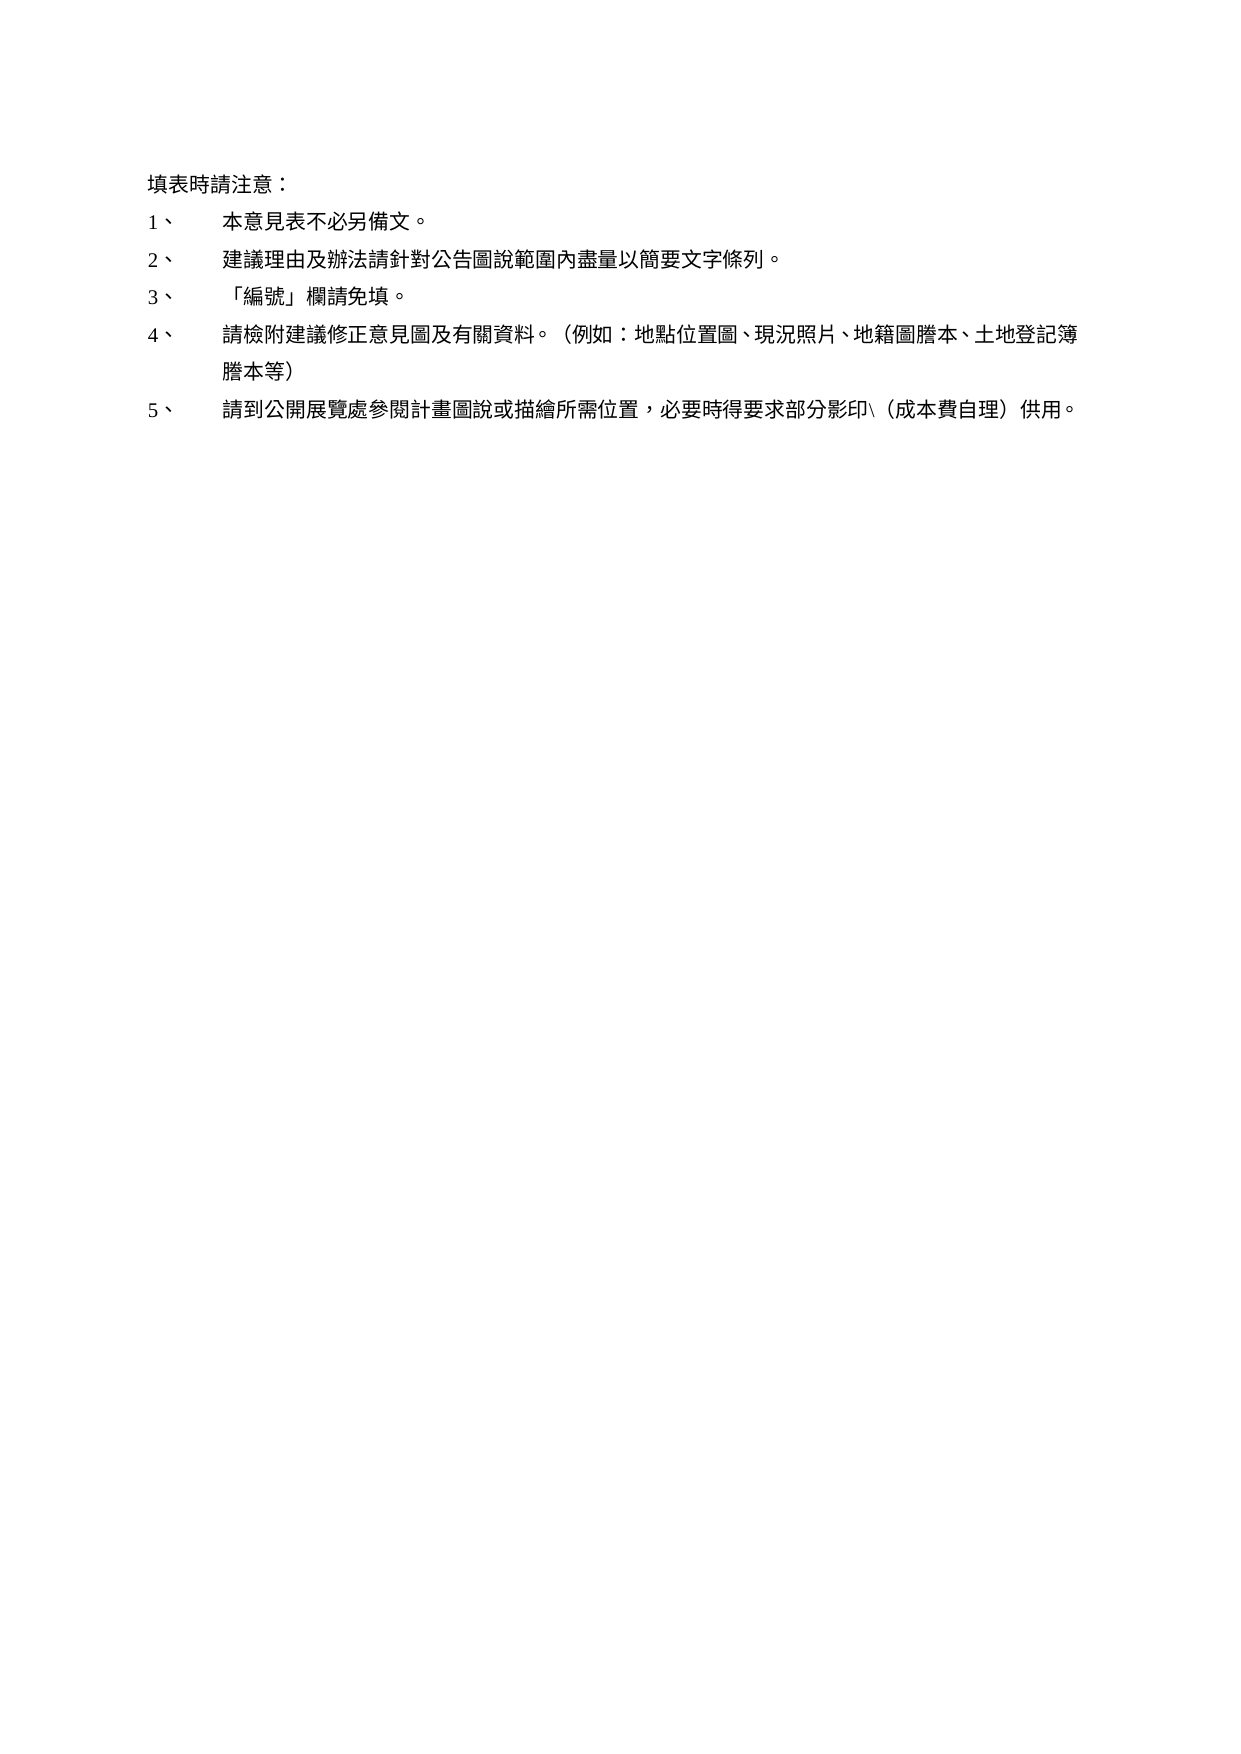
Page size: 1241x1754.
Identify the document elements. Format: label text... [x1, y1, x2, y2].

list 本意見表不必另備文。 [148, 202, 1078, 239]
list 建議理由及辦法請針對公告圖說範圍內盡量以簡要文字條列。 [148, 239, 1078, 277]
text 填表時請注意： [148, 164, 1078, 202]
list 「編號」欄請免填。 [148, 277, 1078, 314]
list 請到公開展覽處參閱計畫圖說或描繪所需位置，必要時得要求部分影印\（成本費自理）供用。 [148, 389, 1078, 427]
list 請檢附建議修正意見圖及有關資料。（例如：地點位置圖、現況照片、地籍圖謄本、土地登記簿謄本等） [148, 314, 1078, 389]
